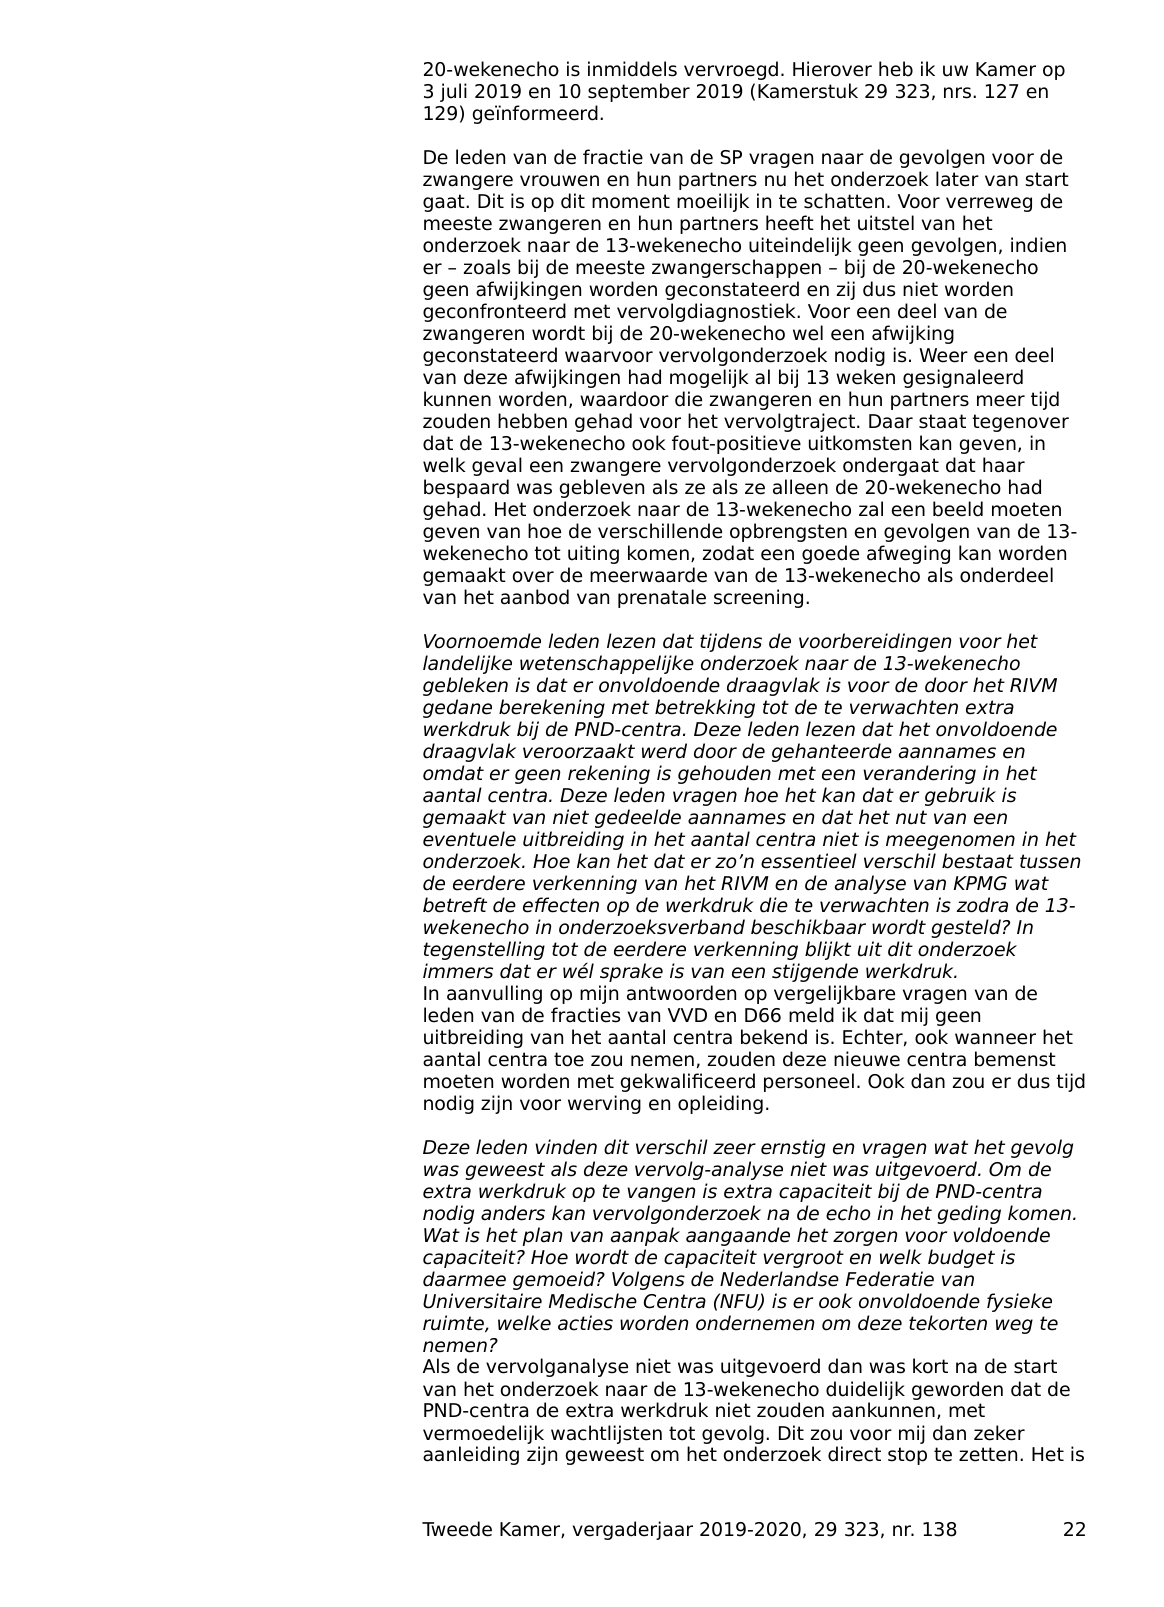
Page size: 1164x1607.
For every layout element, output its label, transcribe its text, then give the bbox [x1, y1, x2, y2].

text Deze leden vinden dit verschil zeer ernstig en vragen wat het gevolg was geweest als deze vervolg-analyse niet was uitgevoerd. Om de extra werkdruk op te vangen is extra capaciteit bij de PND-centra nodig anders kan vervolgonderzoek na de echo in het geding komen. Wat is het plan van aanpak aangaande het zorgen voor voldoende capaciteit? Hoe wordt de capaciteit vergroot en welk budget is daarmee gemoeid? Volgens de Nederlandse Federatie van Universitaire Medische Centra (NFU) is er ook onvoldoende fysieke ruimte, welke acties worden ondernemen om deze tekorten weg te nemen? [422, 1137, 1087, 1356]
text Als de vervolganalyse niet was uitgevoerd dan was kort na de start van het onderzoek naar de 13-wekenecho duidelijk geworden dat de PND-centra de extra werkdruk niet zouden aankunnen, met vermoedelijk wachtlijsten tot gevolg. Dit zou voor mij dan zeker aanleiding zijn geweest om het onderzoek direct stop te zetten. Het is [422, 1356, 1087, 1466]
text 20-wekenecho is inmiddels vervroegd. Hierover heb ik uw Kamer op 3 juli 2019 en 10 september 2019 (Kamerstuk 29 323, nrs. 127 en 129) geïnformeerd. [422, 59, 1087, 125]
text In aanvulling op mijn antwoorden op vergelijkbare vragen van de leden van de fracties van VVD en D66 meld ik dat mij geen uitbreiding van het aantal centra bekend is. Echter, ook wanneer het aantal centra toe zou nemen, zouden deze nieuwe centra bemenst moeten worden met gekwalificeerd personeel. Ook dan zou er dus tijd nodig zijn voor werving en opleiding. [422, 983, 1087, 1114]
text Voornoemde leden lezen dat tijdens de voorbereidingen voor het landelijke wetenschappelijke onderzoek naar de 13-wekenecho gebleken is dat er onvoldoende draagvlak is voor de door het RIVM gedane berekening met betrekking tot de te verwachten extra werkdruk bij de PND-centra. Deze leden lezen dat het onvoldoende draagvlak veroorzaakt werd door de gehanteerde aannames en omdat er geen rekening is gehouden met een verandering in het aantal centra. Deze leden vragen hoe het kan dat er gebruik is gemaakt van niet gedeelde aannames en dat het nut van een eventuele uitbreiding in het aantal centra niet is meegenomen in het onderzoek. Hoe kan het dat er zo’n essentieel verschil bestaat tussen de eerdere verkenning van het RIVM en de analyse van KPMG wat betreft de effecten op de werkdruk die te verwachten is zodra de 13-wekenecho in onderzoeksverband beschikbaar wordt gesteld? In tegenstelling tot de eerdere verkenning blijkt uit dit onderzoek immers dat er wél sprake is van een stijgende werkdruk. [422, 631, 1087, 983]
text De leden van de fractie van de SP vragen naar de gevolgen voor de zwangere vrouwen en hun partners nu het onderzoek later van start gaat. Dit is op dit moment moeilijk in te schatten. Voor verreweg de meeste zwangeren en hun partners heeft het uitstel van het onderzoek naar de 13-wekenecho uiteindelijk geen gevolgen, indien er – zoals bij de meeste zwangerschappen – bij de 20-wekenecho geen afwijkingen worden geconstateerd en zij dus niet worden geconfronteerd met vervolgdiagnostiek. Voor een deel van de zwangeren wordt bij de 20-wekenecho wel een afwijking geconstateerd waarvoor vervolgonderzoek nodig is. Weer een deel van deze afwijkingen had mogelijk al bij 13 weken gesignaleerd kunnen worden, waardoor die zwangeren en hun partners meer tijd zouden hebben gehad voor het vervolgtraject. Daar staat tegenover dat de 13-wekenecho ook fout-positieve uitkomsten kan geven, in welk geval een zwangere vervolgonderzoek ondergaat dat haar bespaard was gebleven als ze als ze alleen de 20-wekenecho had gehad. Het onderzoek naar de 13-wekenecho zal een beeld moeten geven van hoe de verschillende opbrengsten en gevolgen van de 13-wekenecho tot uiting komen, zodat een goede afweging kan worden gemaakt over de meerwaarde van de 13-wekenecho als onderdeel van het aanbod van prenatale screening. [422, 147, 1087, 609]
